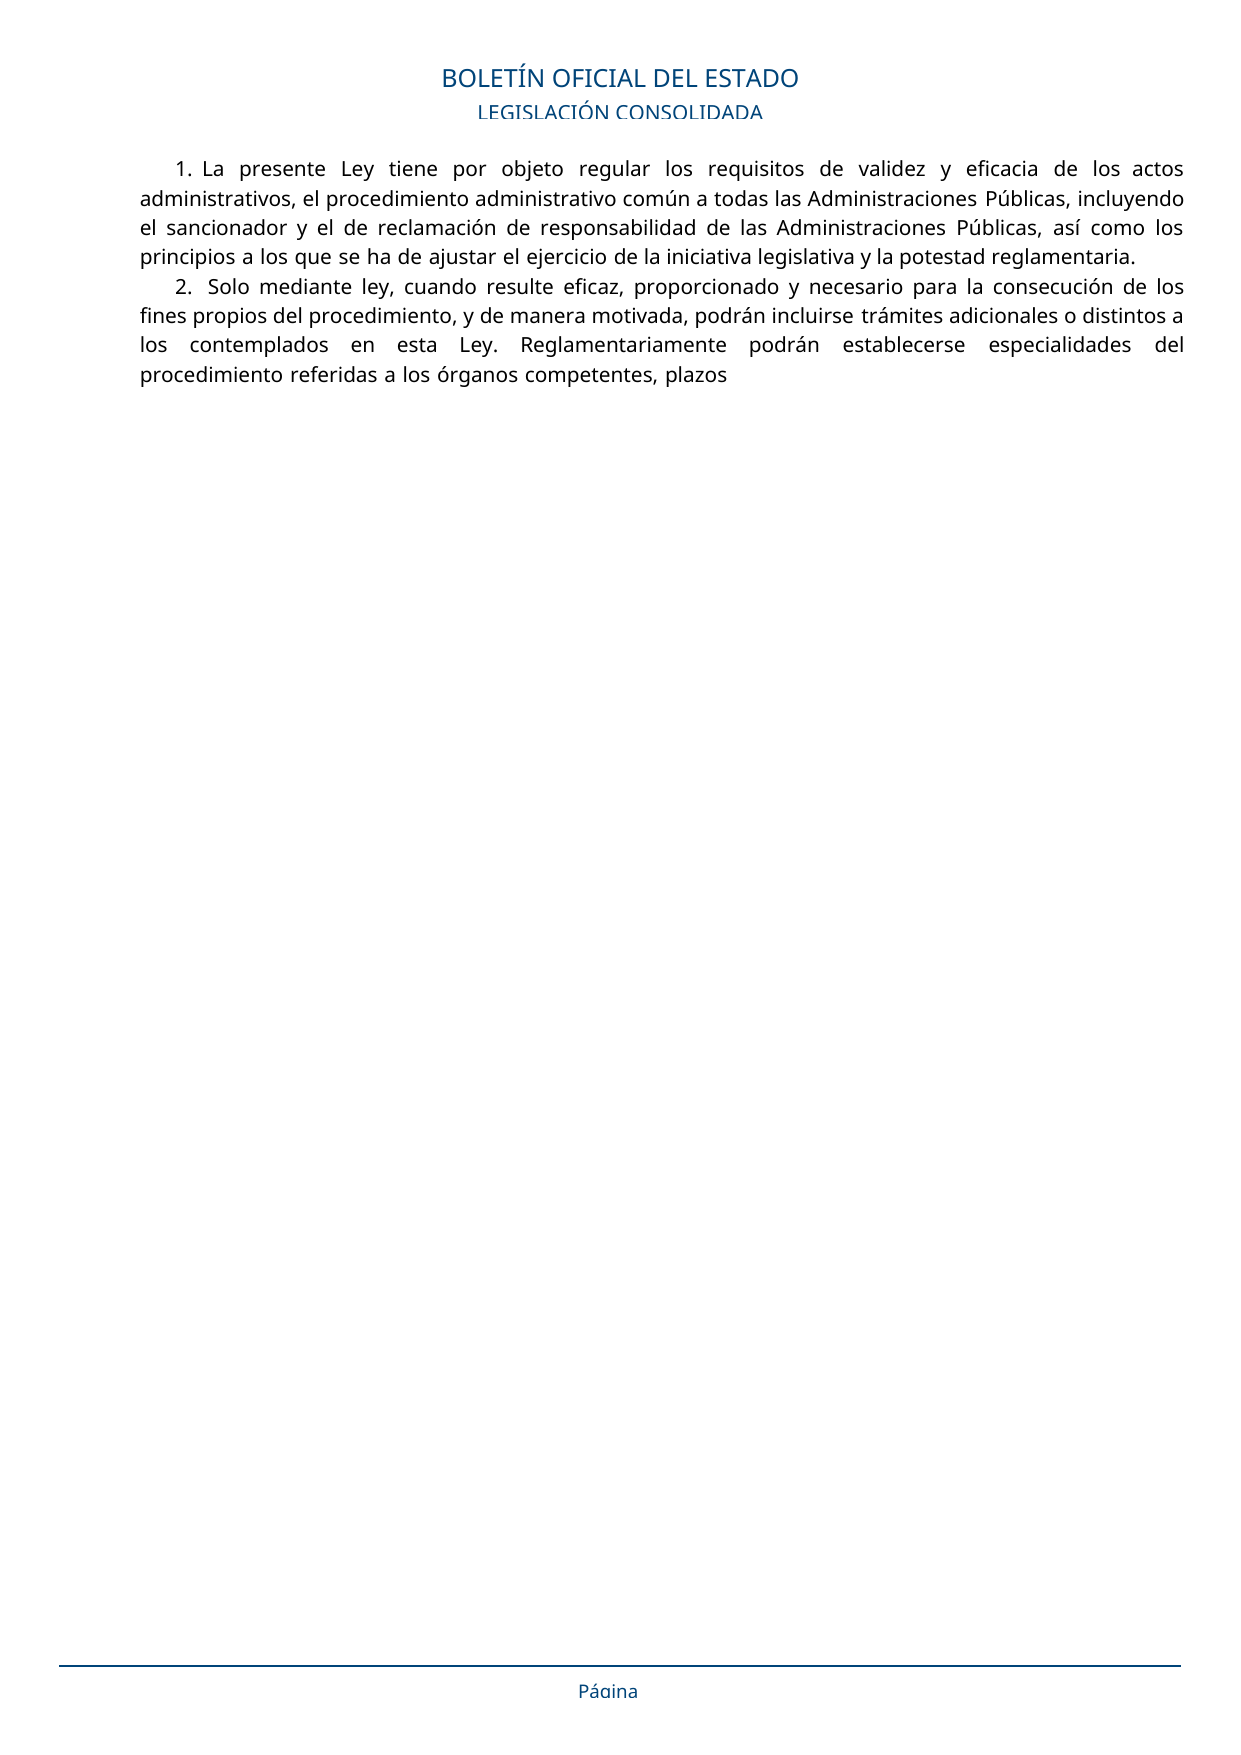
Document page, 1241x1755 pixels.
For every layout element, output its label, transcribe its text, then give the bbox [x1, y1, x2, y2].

list Solo mediante ley, cuando resulte eficaz, proporcionado y necesario para la consecución de los fines propios del procedimiento, y de manera motivada, podrán incluirse trámites adicionales o distintos a los contemplados en esta Ley. Reglamentariamente podrán establecerse especialidades del procedimiento referidas a los órganos competentes, plazos [139, 272, 1184, 388]
list La presente Ley tiene por objeto regular los requisitos de validez y eficacia de los actos administrativos, el procedimiento administrativo común a todas las Administraciones Públicas, incluyendo el sancionador y el de reclamación de responsabilidad de las Administraciones Públicas, así como los principios a los que se ha de ajustar el ejercicio de la iniciativa legislativa y la potestad reglamentaria. [139, 154, 1184, 271]
